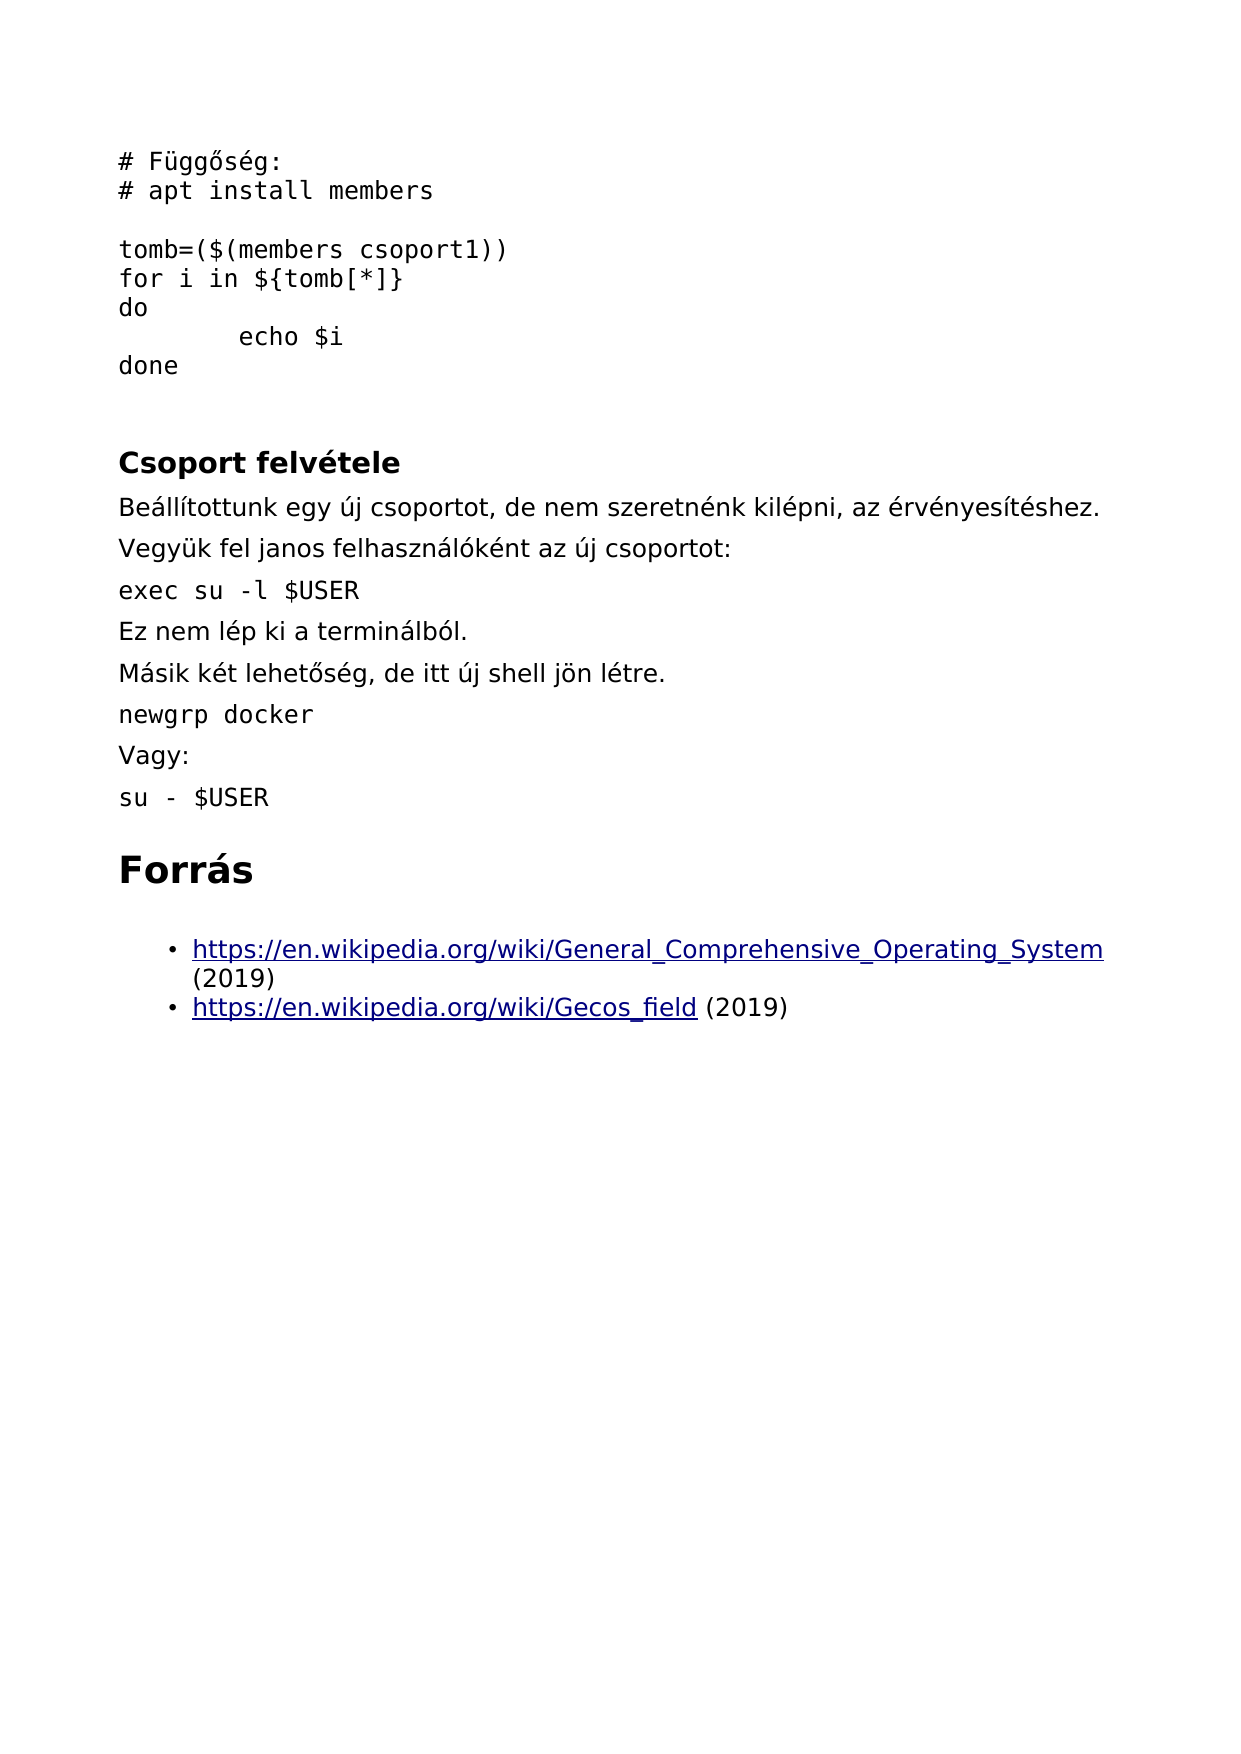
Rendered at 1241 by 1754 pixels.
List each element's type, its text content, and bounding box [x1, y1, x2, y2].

text Vegyük fel janos felhasználóként az új csoportot: [118, 535, 1122, 564]
list https://en.wikipedia.org/wiki/General_Comprehensive_Operating_System (2019) [177, 935, 1122, 993]
text Beállítottunk egy új csoportot, de nem szeretnénk kilépni, az érvényesítéshez. [118, 493, 1122, 522]
text Vagy: [118, 742, 1122, 771]
text su - $USER [118, 783, 1122, 812]
text # Függőség: # apt install members tomb=($(members csoport1)) for i in ${tomb[*]} do echo $i done [118, 118, 1122, 410]
list https://en.wikipedia.org/wiki/Gecos_field (2019) [177, 993, 1122, 1022]
subtitle Forrás [118, 849, 1122, 893]
text Másik két lehetőség, de itt új shell jön létre. [118, 659, 1122, 688]
subtitle Csoport felvétele [118, 447, 1122, 481]
text newgrp docker [118, 701, 1122, 730]
text Ez nem lép ki a terminálból. [118, 617, 1122, 646]
text exec su -l $USER [118, 576, 1122, 606]
